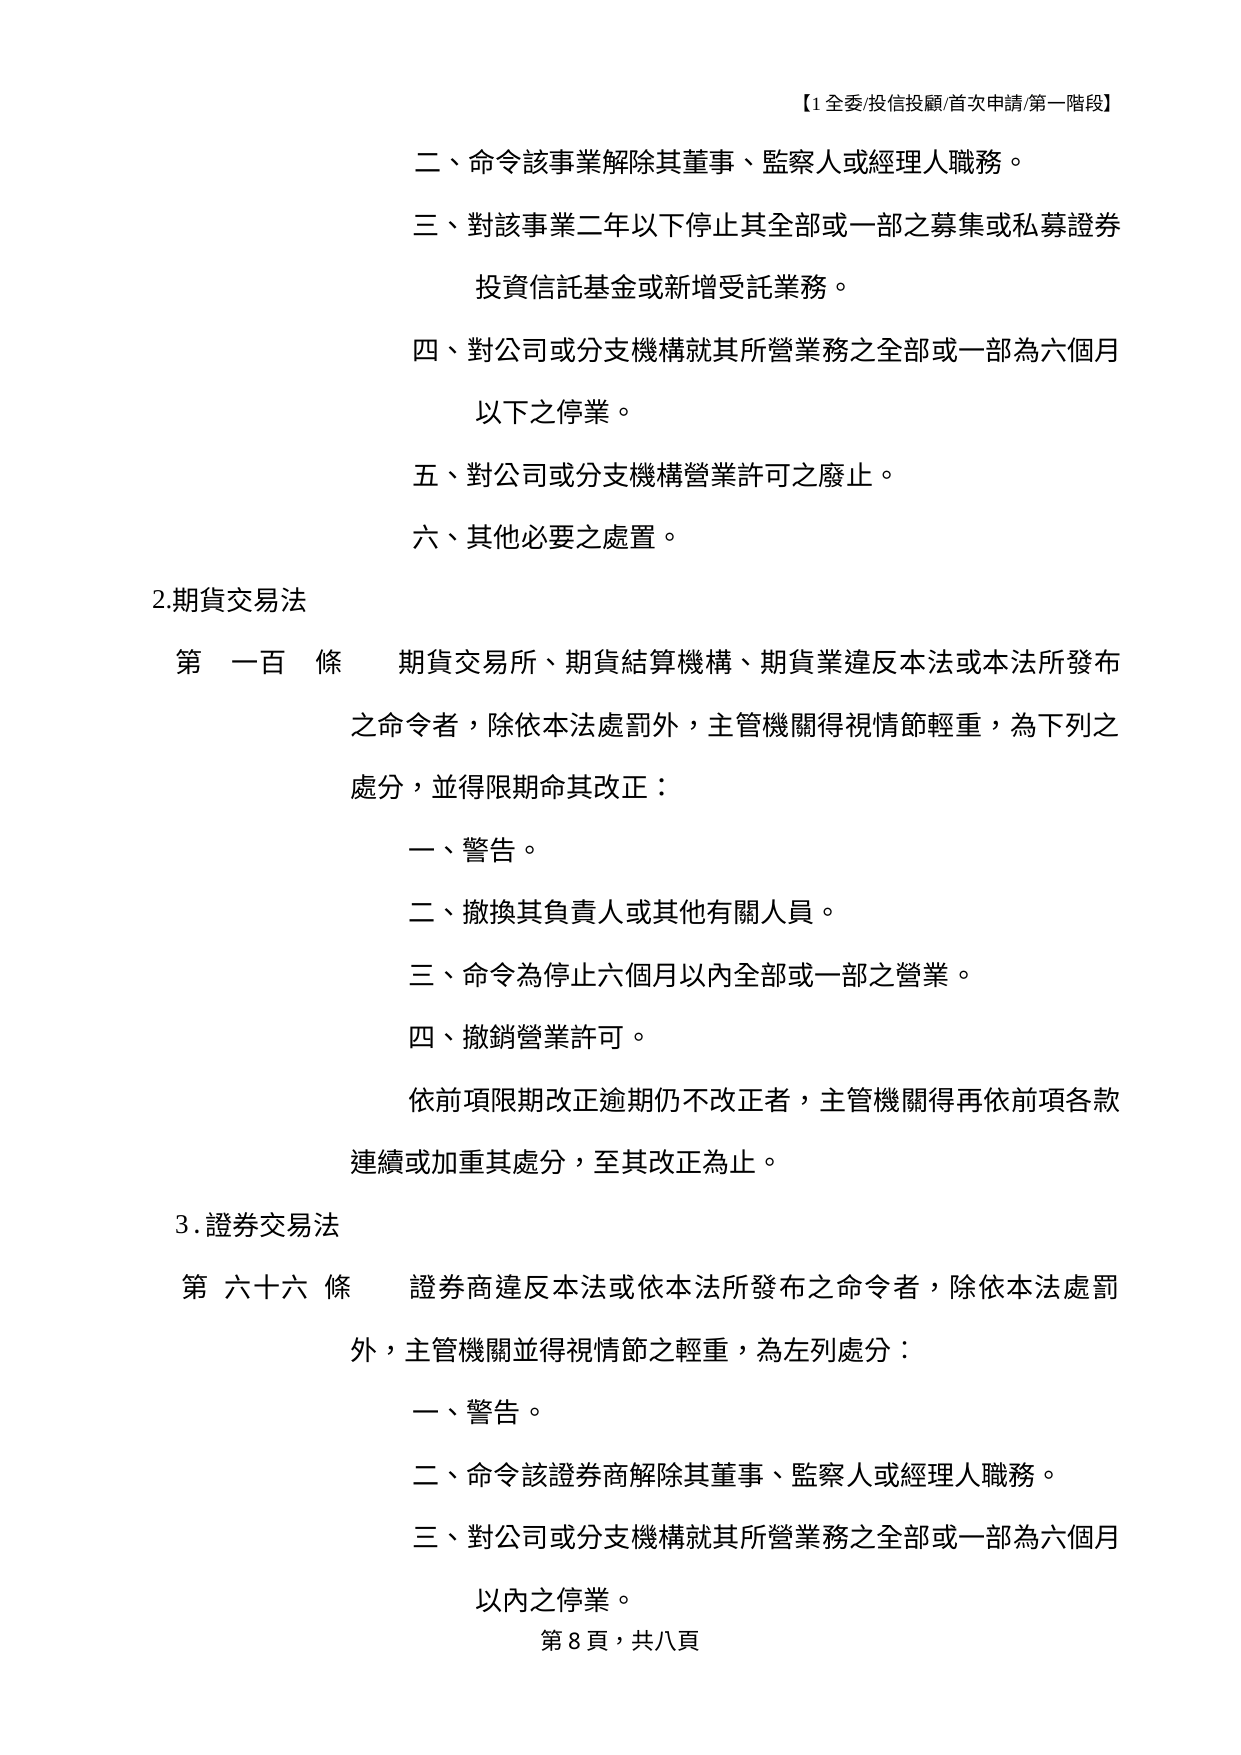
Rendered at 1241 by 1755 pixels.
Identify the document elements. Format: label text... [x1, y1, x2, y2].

text 三、命令為停止六個月以內全部或一部之營業。 [350, 932, 1122, 994]
text 二、命令該證券商解除其董事、監察人或經理人職務。 [412, 1432, 1122, 1494]
text 3.證券交易法 [175, 1182, 1122, 1244]
text 三、對該事業二年以下停止其全部或一部之募集或私募證券投資信託基金或新增受託業務。 [412, 182, 1122, 307]
text 四、對公司或分支機構就其所營業務之全部或一部為六個月以下之停業。 [412, 307, 1122, 432]
text 五、對公司或分支機構營業許可之廢止。 [412, 432, 1122, 494]
text 二、撤換其負責人或其他有關人員。 [350, 869, 1122, 932]
text 第 六十六 條 證券商違反本法或依本法所發布之命令者，除依本法處罰外，主管機關並得視情節之輕重，為左列處分︰ [181, 1244, 1122, 1369]
text 2.期貨交易法 [152, 557, 1122, 619]
text 四、撤銷營業許可。 [350, 994, 1122, 1057]
text 六、其他必要之處置。 [412, 494, 1122, 557]
text 三、對公司或分支機構就其所營業務之全部或一部為六個月以內之停業。 [412, 1494, 1122, 1619]
text 第 一百 條 期貨交易所、期貨結算機構、期貨業違反本法或本法所發布之命令者，除依本法處罰外，主管機關得視情節輕重，為下列之處分，並得限期命其改正： [175, 619, 1122, 807]
text 一、警告。 [350, 807, 1122, 869]
text 二、命令該事業解除其董事、監察人或經理人職務。 [414, 119, 1122, 182]
text 依前項限期改正逾期仍不改正者，主管機關得再依前項各款連續或加重其處分，至其改正為止。 [350, 1057, 1122, 1182]
text 一、警告。 [412, 1369, 1122, 1432]
